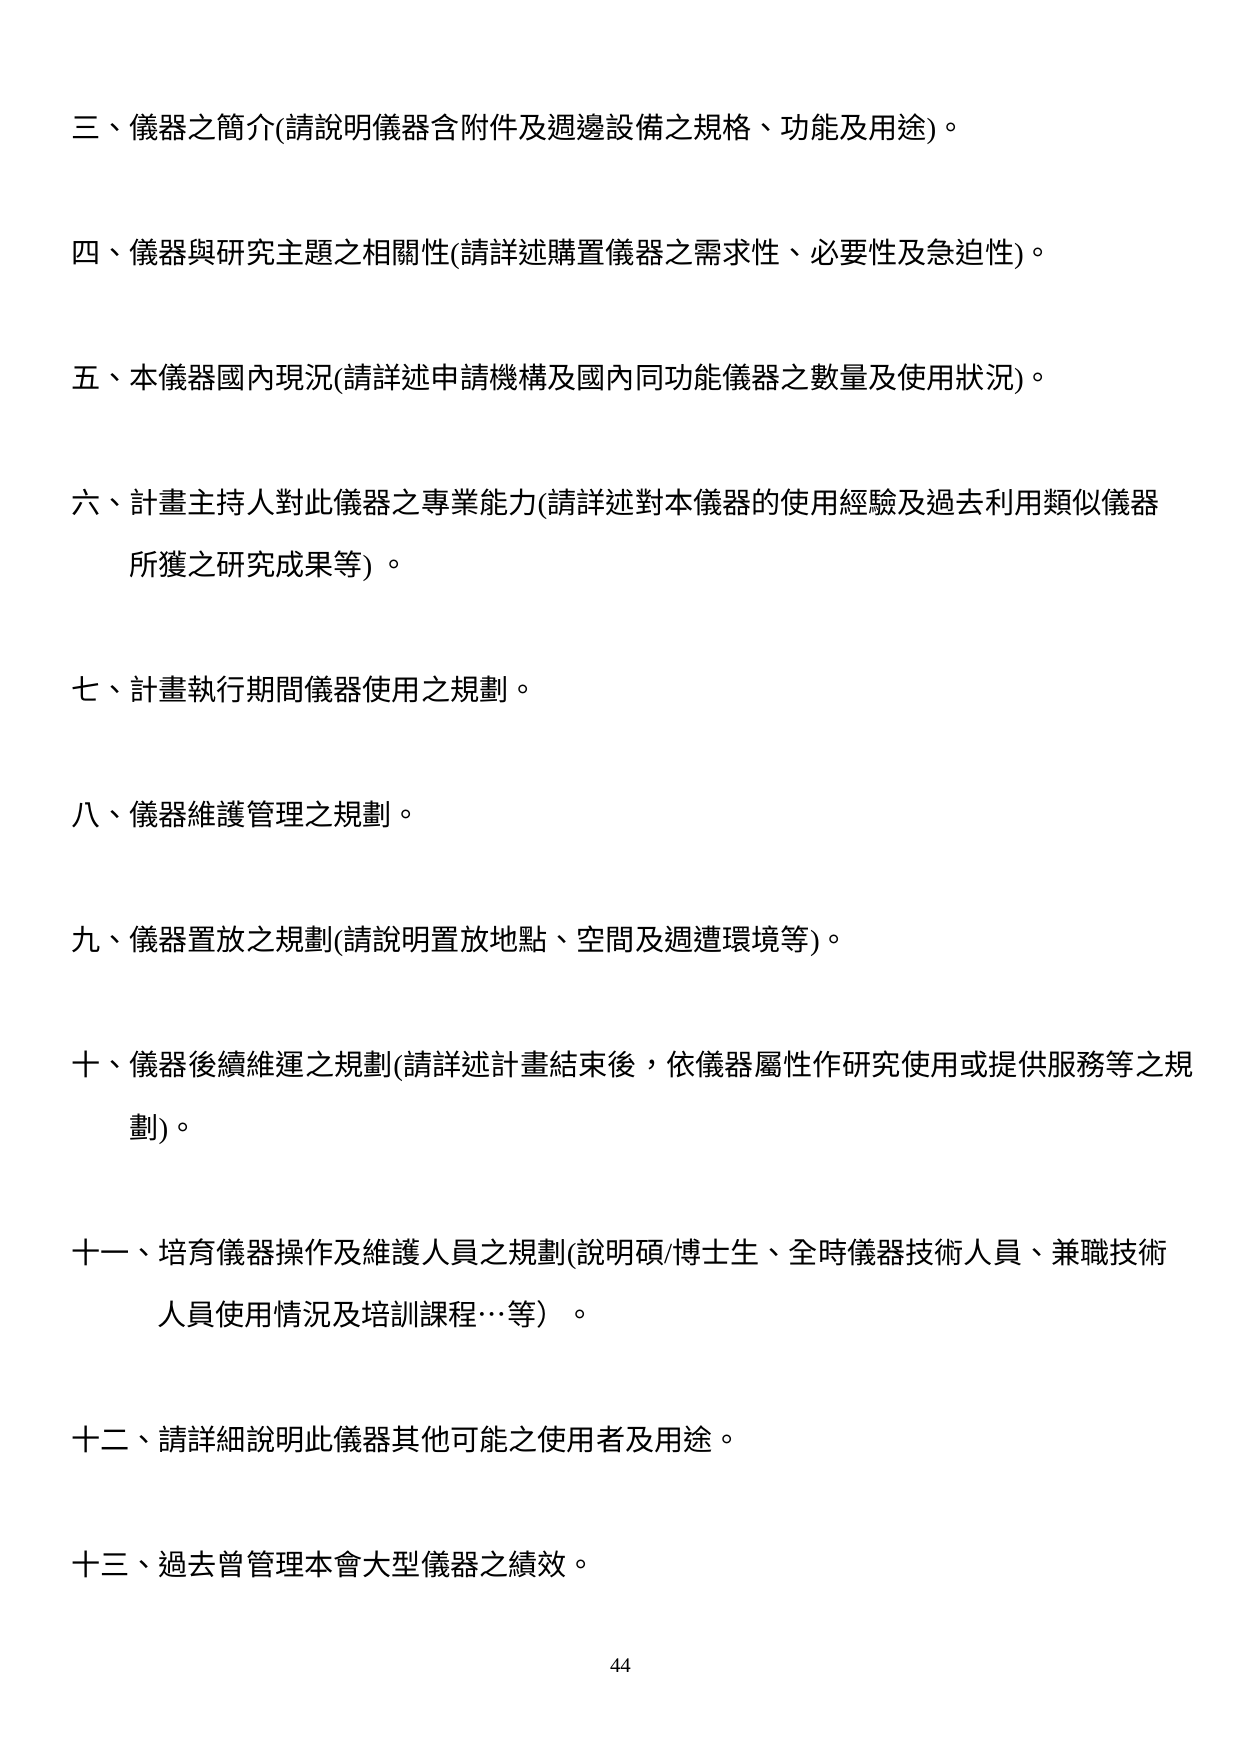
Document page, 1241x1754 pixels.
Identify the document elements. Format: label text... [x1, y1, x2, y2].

text 六、計畫主持人對此儀器之專業能力(請詳述對本儀器的使用經驗及過去利用類似儀器所獲之研究成果等) 。 [71, 459, 1169, 584]
text 五、本儀器國內現況(請詳述申請機構及國內同功能儀器之數量及使用狀況)。 [71, 334, 1169, 396]
text 十三、過去曾管理本會大型儀器之績效。 [71, 1521, 1169, 1584]
text 九、儀器置放之規劃(請說明置放地點、空間及週遭環境等)。 [71, 896, 1169, 959]
text 七、計畫執行期間儀器使用之規劃。 [71, 646, 1169, 709]
text 三、儀器之簡介(請說明儀器含附件及週邊設備之規格、功能及用途)。 [71, 84, 1169, 146]
text 十、儀器後續維運之規劃(請詳述計畫結束後，依儀器屬性作研究使用或提供服務等之規劃)。 [71, 1021, 1194, 1146]
text 十一、培育儀器操作及維護人員之規劃(說明碩/博士生、全時儀器技術人員、兼職技術人員使用情況及培訓課程…等）。 [71, 1209, 1169, 1334]
text 八、儀器維護管理之規劃。 [71, 771, 1169, 834]
text 十二、請詳細說明此儀器其他可能之使用者及用途。 [71, 1396, 1169, 1459]
text 四、儀器與研究主題之相關性(請詳述購置儀器之需求性、必要性及急迫性)。 [71, 209, 1169, 271]
